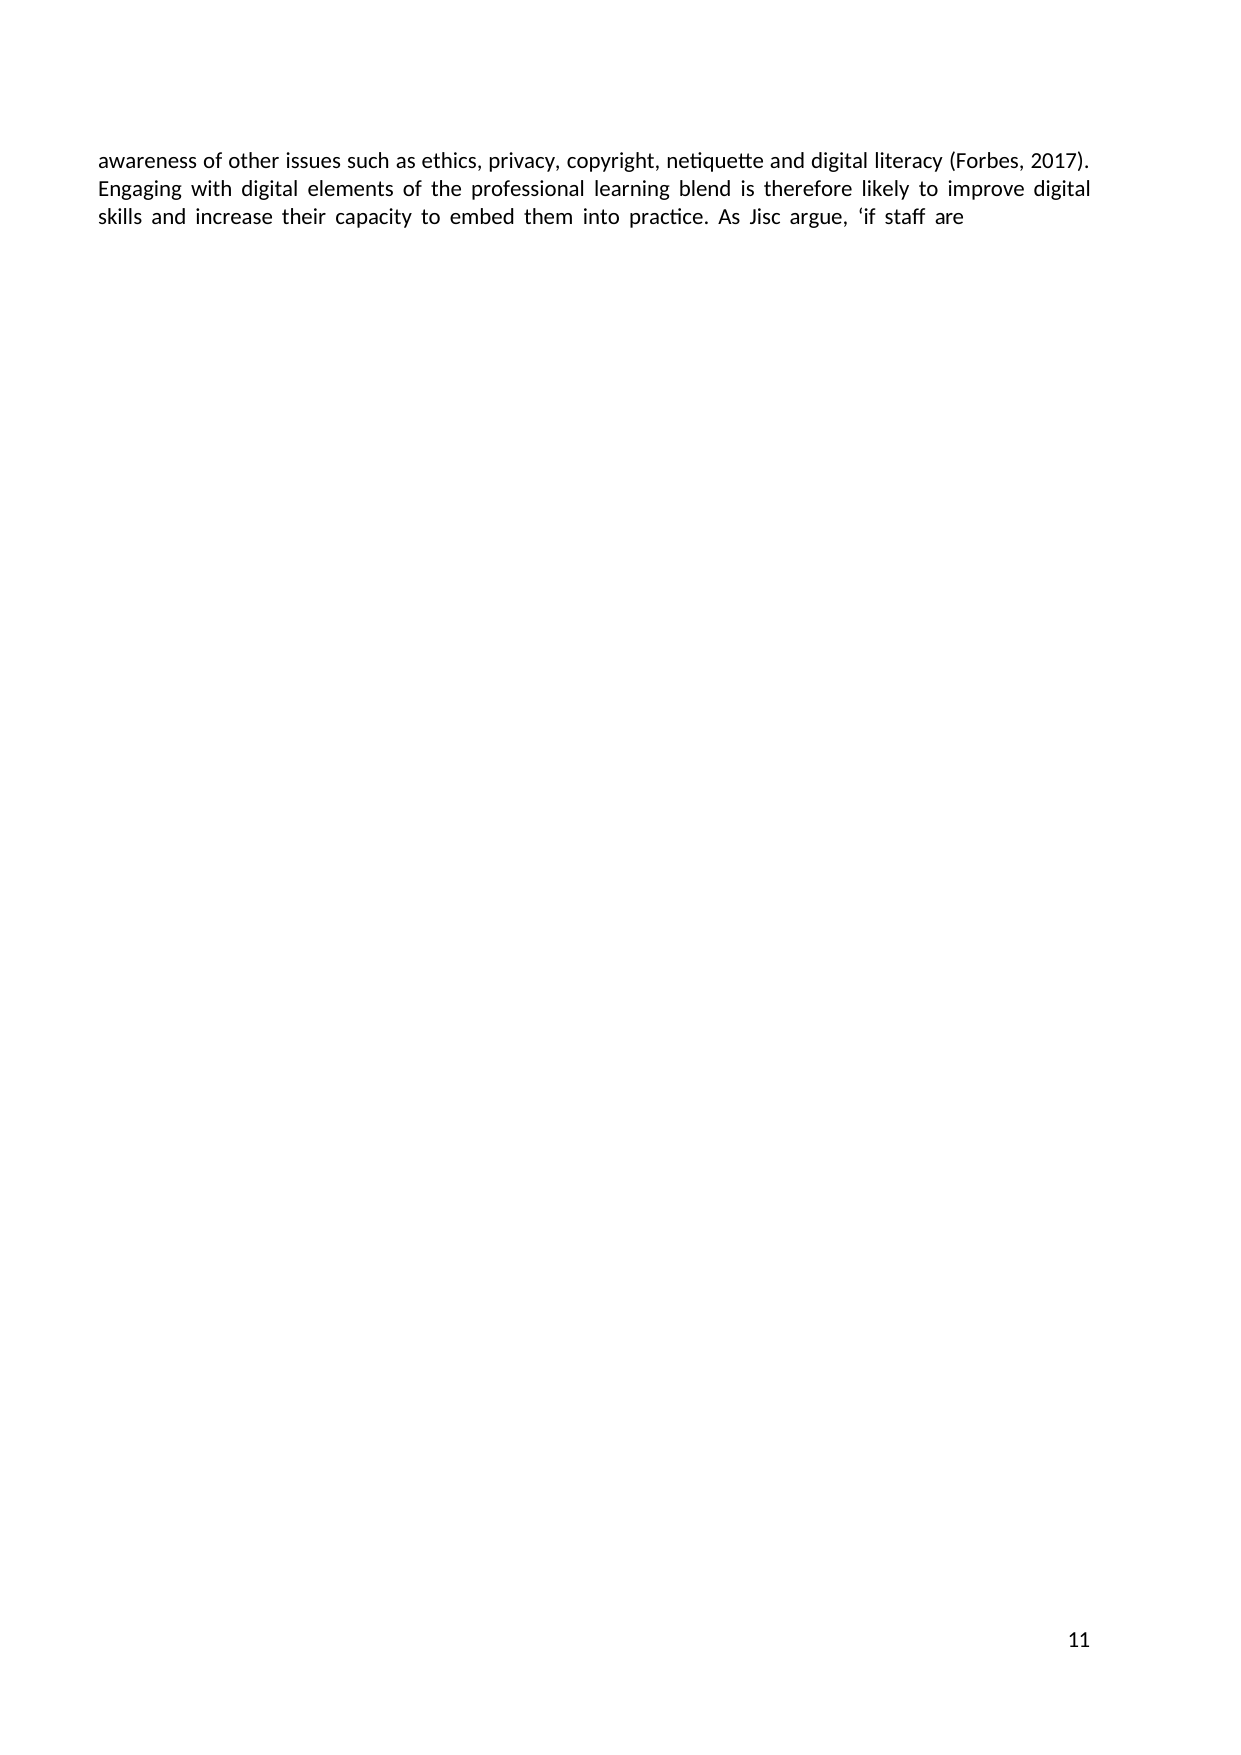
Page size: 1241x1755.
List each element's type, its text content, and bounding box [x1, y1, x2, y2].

text awareness of other issues such as ethics, privacy, copyright, netiquette and digital literacy (Forbes, 2017). Engaging with digital elements of the professional learning blend is therefore likely to improve digital skills and increase their capacity to embed them into practice. As Jisc argue, ‘if staff are [98, 146, 1091, 230]
